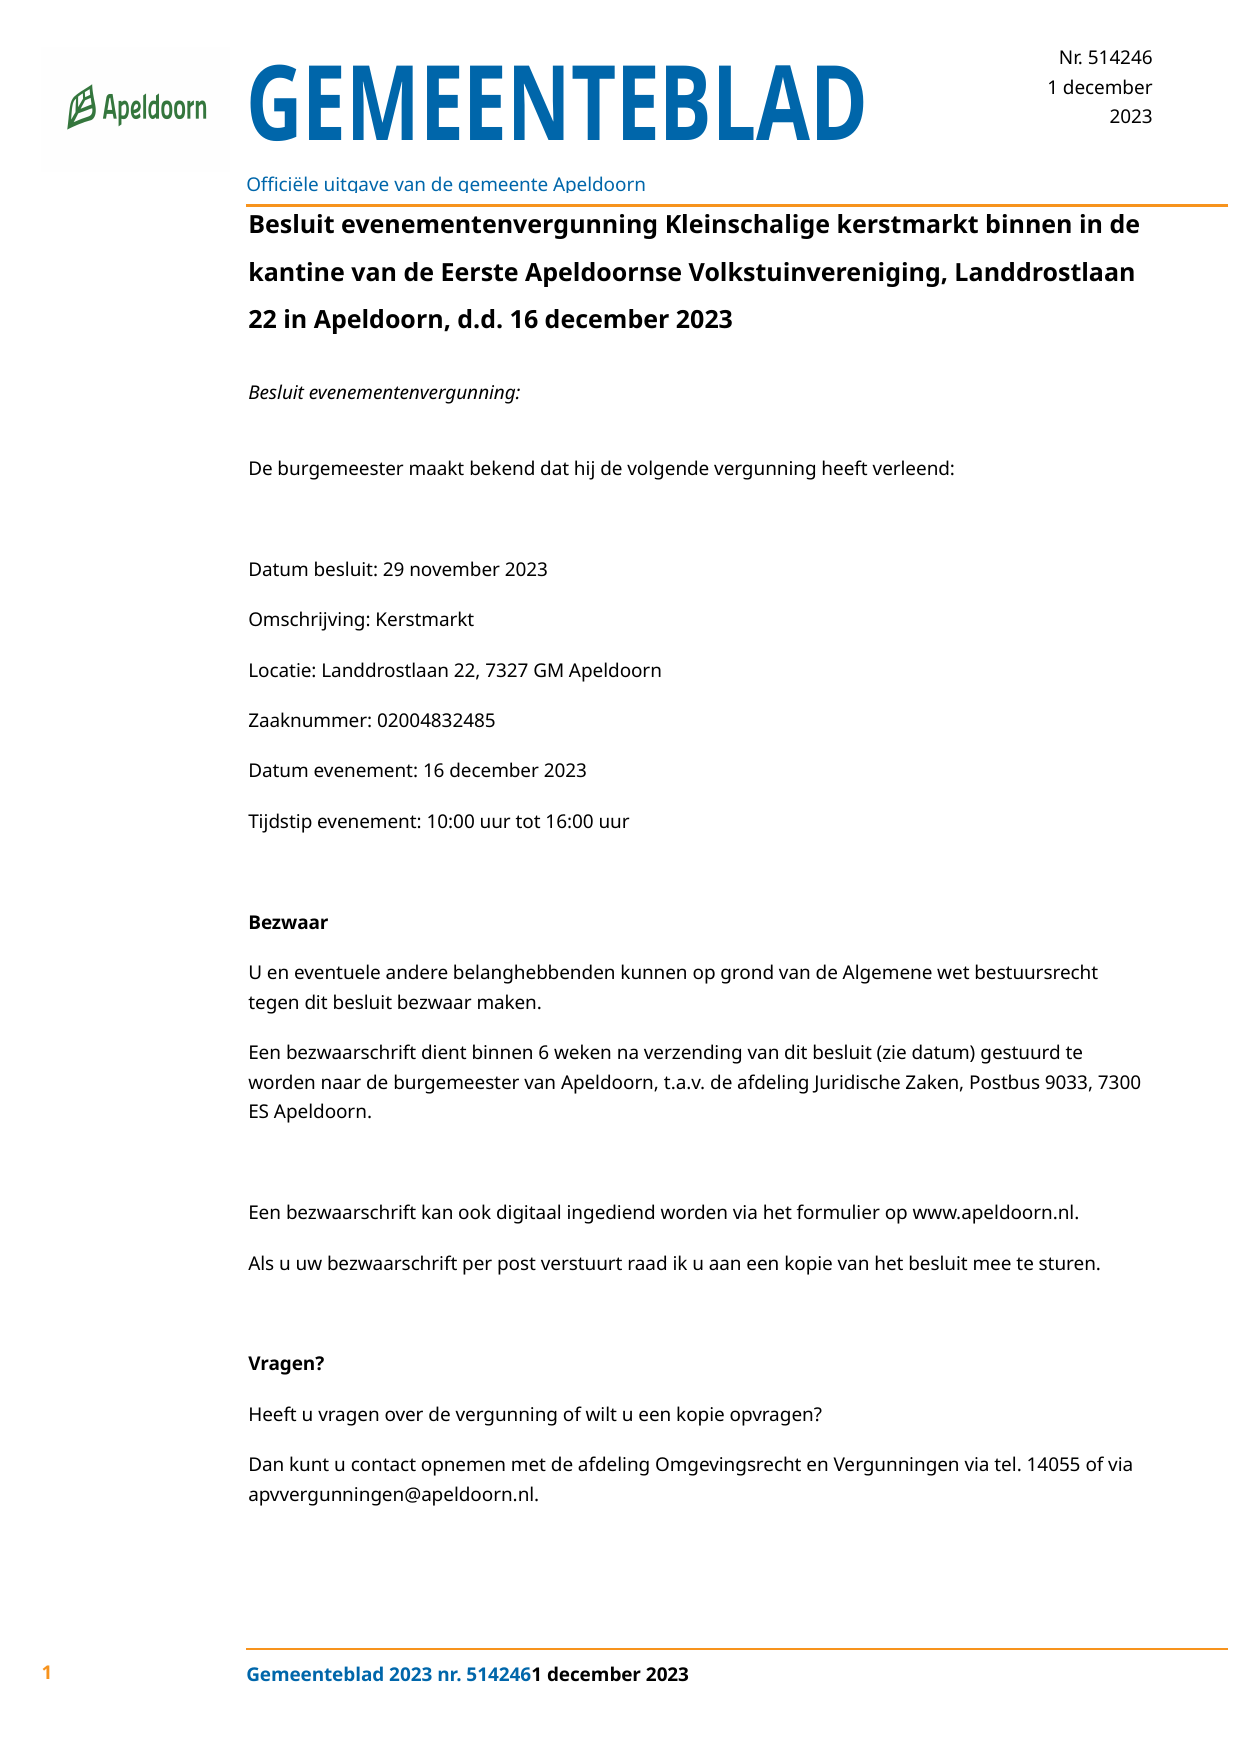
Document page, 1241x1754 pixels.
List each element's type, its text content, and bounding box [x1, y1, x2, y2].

text Datum evenement: 16 december 2023 [248, 758, 1152, 783]
text Besluit evenementenvergunning Kleinschalige kerstmarkt binnen in de kantine van de Eerste Apeldoornse Volkstuinvereniging, Landdrostlaan 22 in Apeldoorn, d.d. 16 december 2023 [248, 207, 1152, 336]
text Een bezwaarschrift kan ook digitaal ingediend worden via het formulier op www.apeldoorn.nl. [248, 1199, 1152, 1225]
text Datum besluit: 29 november 2023 [248, 556, 1152, 582]
picture [41, 47, 231, 172]
text De burgemeester maakt bekend dat hij de volgende vergunning heeft verleend: [248, 455, 1152, 481]
text Tijdstip evenement: 10:00 uur tot 16:00 uur [248, 808, 1152, 834]
text Een bezwaarschrift dient binnen 6 weken na verzending van dit besluit (zie datum) gestuurd te worden naar de burgemeester van Apeldoorn, t.a.v. de afdeling Juridische Zaken, Postbus 9033, 7300 ES Apeldoorn. [248, 1039, 1152, 1124]
text Besluit evenementenvergunning: [248, 379, 1152, 405]
text Omschrijving: Kerstmarkt [248, 606, 1152, 632]
text Dan kunt u contact opnemen met de afdeling Omgevingsrecht en Vergunningen via tel. 14055 of via apvvergunningen@apeldoorn.nl. [248, 1451, 1152, 1507]
text Vragen? [248, 1351, 1152, 1376]
text U en eventuele andere belanghebbenden kunnen op grond van de Algemene wet bestuursrecht tegen dit besluit bezwaar maken. [248, 959, 1152, 1015]
text Zaaknummer: 02004832485 [248, 707, 1152, 733]
text Bezwaar [248, 909, 1152, 935]
text Locatie: Landdrostlaan 22, 7327 GM Apeldoorn [248, 657, 1152, 683]
text Als u uw bezwaarschrift per post verstuurt raad ik u aan een kopie van het besluit mee te sturen. [248, 1250, 1152, 1276]
text Heeft u vragen over de vergunning of wilt u een kopie opvragen? [248, 1401, 1152, 1427]
